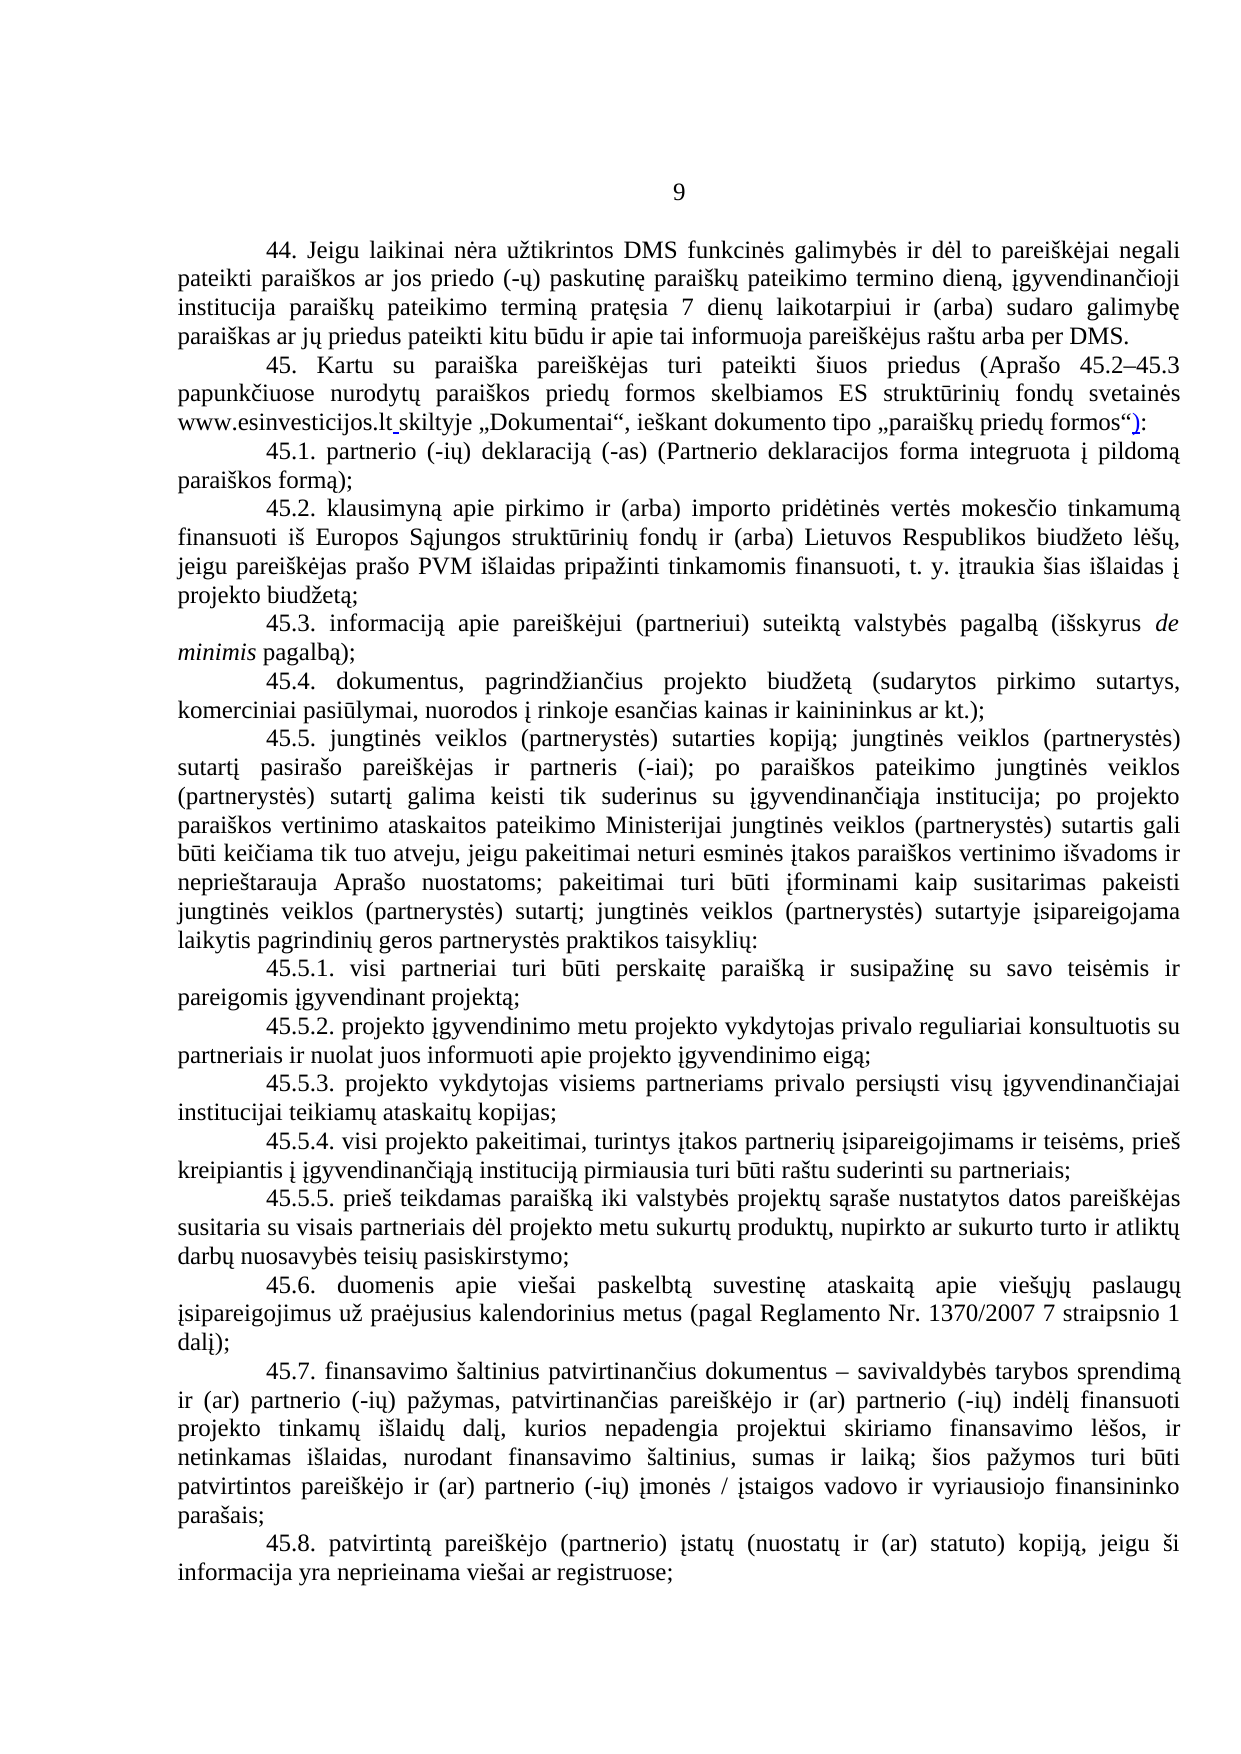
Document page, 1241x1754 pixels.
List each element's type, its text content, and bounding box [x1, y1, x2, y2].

text 45.3. informaciją apie pareiškėjui (partneriui) suteiktą valstybės pagalbą (išskyrus de minimis pagalbą); [177, 608, 1181, 666]
text 45.5.2. projekto įgyvendinimo metu projekto vykdytojas privalo reguliariai konsultuotis su partneriais ir nuolat juos informuoti apie projekto įgyvendinimo eigą; [177, 1011, 1181, 1068]
text 45.8. patvirtintą pareiškėjo (partnerio) įstatų (nuostatų ir (ar) statuto) kopiją, jeigu ši informacija yra neprieinama viešai ar registruose; [177, 1528, 1181, 1586]
text 45.1. partnerio (-ių) deklaraciją (-as) (Partnerio deklaracijos forma integruota į pildomą paraiškos formą); [177, 436, 1181, 493]
text 45.5.3. projekto vykdytojas visiems partneriams privalo persiųsti visų įgyvendinančiajai institucijai teikiamų ataskaitų kopijas; [177, 1068, 1181, 1126]
text 45.4. dokumentus, pagrindžiančius projekto biudžetą (sudarytos pirkimo sutartys, komerciniai pasiūlymai, nuorodos į rinkoje esančias kainas ir kainininkus ar kt.); [177, 666, 1181, 723]
text 45.5.5. prieš teikdamas paraišką iki valstybės projektų sąraše nustatytos datos pareiškėjas susitaria su visais partneriais dėl projekto metu sukurtų produktų, nupirkto ar sukurto turto ir atliktų darbų nuosavybės teisių pasiskirstymo; [177, 1183, 1181, 1270]
text 45.5.1. visi partneriai turi būti perskaitę paraišką ir susipažinę su savo teisėmis ir pareigomis įgyvendinant projektą; [177, 953, 1181, 1011]
text 45.5.4. visi projekto pakeitimai, turintys įtakos partnerių įsipareigojimams ir teisėms, prieš kreipiantis į įgyvendinančiąją instituciją pirmiausia turi būti raštu suderinti su partneriais; [177, 1126, 1181, 1183]
text 45.5. jungtinės veiklos (partnerystės) sutarties kopiją; jungtinės veiklos (partnerystės) sutartį pasirašo pareiškėjas ir partneris (-iai); po paraiškos pateikimo jungtinės veiklos (partnerystės) sutartį galima keisti tik suderinus su įgyvendinančiąja institucija; po projekto paraiškos vertinimo ataskaitos pateikimo Ministerijai jungtinės veiklos (partnerystės) sutartis gali būti keičiama tik tuo atveju, jeigu pakeitimai neturi esminės įtakos paraiškos vertinimo išvadoms ir neprieštarauja Aprašo nuostatoms; pakeitimai turi būti įforminami kaip susitarimas pakeisti jungtinės veiklos (partnerystės) sutartį; jungtinės veiklos (partnerystės) sutartyje įsipareigojama laikytis pagrindinių geros partnerystės praktikos taisyklių: [177, 723, 1181, 953]
text 44. Jeigu laikinai nėra užtikrintos DMS funkcinės galimybės ir dėl to pareiškėjai negali pateikti paraiškos ar jos priedo (-ų) paskutinę paraiškų pateikimo termino dieną, įgyvendinančioji institucija paraiškų pateikimo terminą pratęsia 7 dienų laikotarpiui ir (arba) sudaro galimybę paraiškas ar jų priedus pateikti kitu būdu ir apie tai informuoja pareiškėjus raštu arba per DMS. [177, 235, 1181, 350]
text 45.2. klausimyną apie pirkimo ir (arba) importo pridėtinės vertės mokesčio tinkamumą finansuoti iš Europos Sąjungos struktūrinių fondų ir (arba) Lietuvos Respublikos biudžeto lėšų, jeigu pareiškėjas prašo PVM išlaidas pripažinti tinkamomis finansuoti, t. y. įtraukia šias išlaidas į projekto biudžetą; [177, 493, 1181, 608]
text 45.6. duomenis apie viešai paskelbtą suvestinę ataskaitą apie viešųjų paslaugų įsipareigojimus už praėjusius kalendorinius metus (pagal Reglamento Nr. 1370/2007 7 straipsnio 1 dalį); [177, 1270, 1181, 1356]
text 45. Kartu su paraiška pareiškėjas turi pateikti šiuos priedus (Aprašo 45.2–45.3 papunkčiuose nurodytų paraiškos priedų formos skelbiamos ES struktūrinių fondų svetainės www.esinvesticijos.lt skiltyje „Dokumentai“, ieškant dokumento tipo „paraiškų priedų formos“): [177, 350, 1181, 436]
text 45.7. finansavimo šaltinius patvirtinančius dokumentus – savivaldybės tarybos sprendimą ir (ar) partnerio (-ių) pažymas, patvirtinančias pareiškėjo ir (ar) partnerio (-ių) indėlį finansuoti projekto tinkamų išlaidų dalį, kurios nepadengia projektui skiriamo finansavimo lėšos, ir netinkamas išlaidas, nurodant finansavimo šaltinius, sumas ir laiką; šios pažymos turi būti patvirtintos pareiškėjo ir (ar) partnerio (-ių) įmonės / įstaigos vadovo ir vyriausiojo finansininko parašais; [177, 1356, 1181, 1528]
